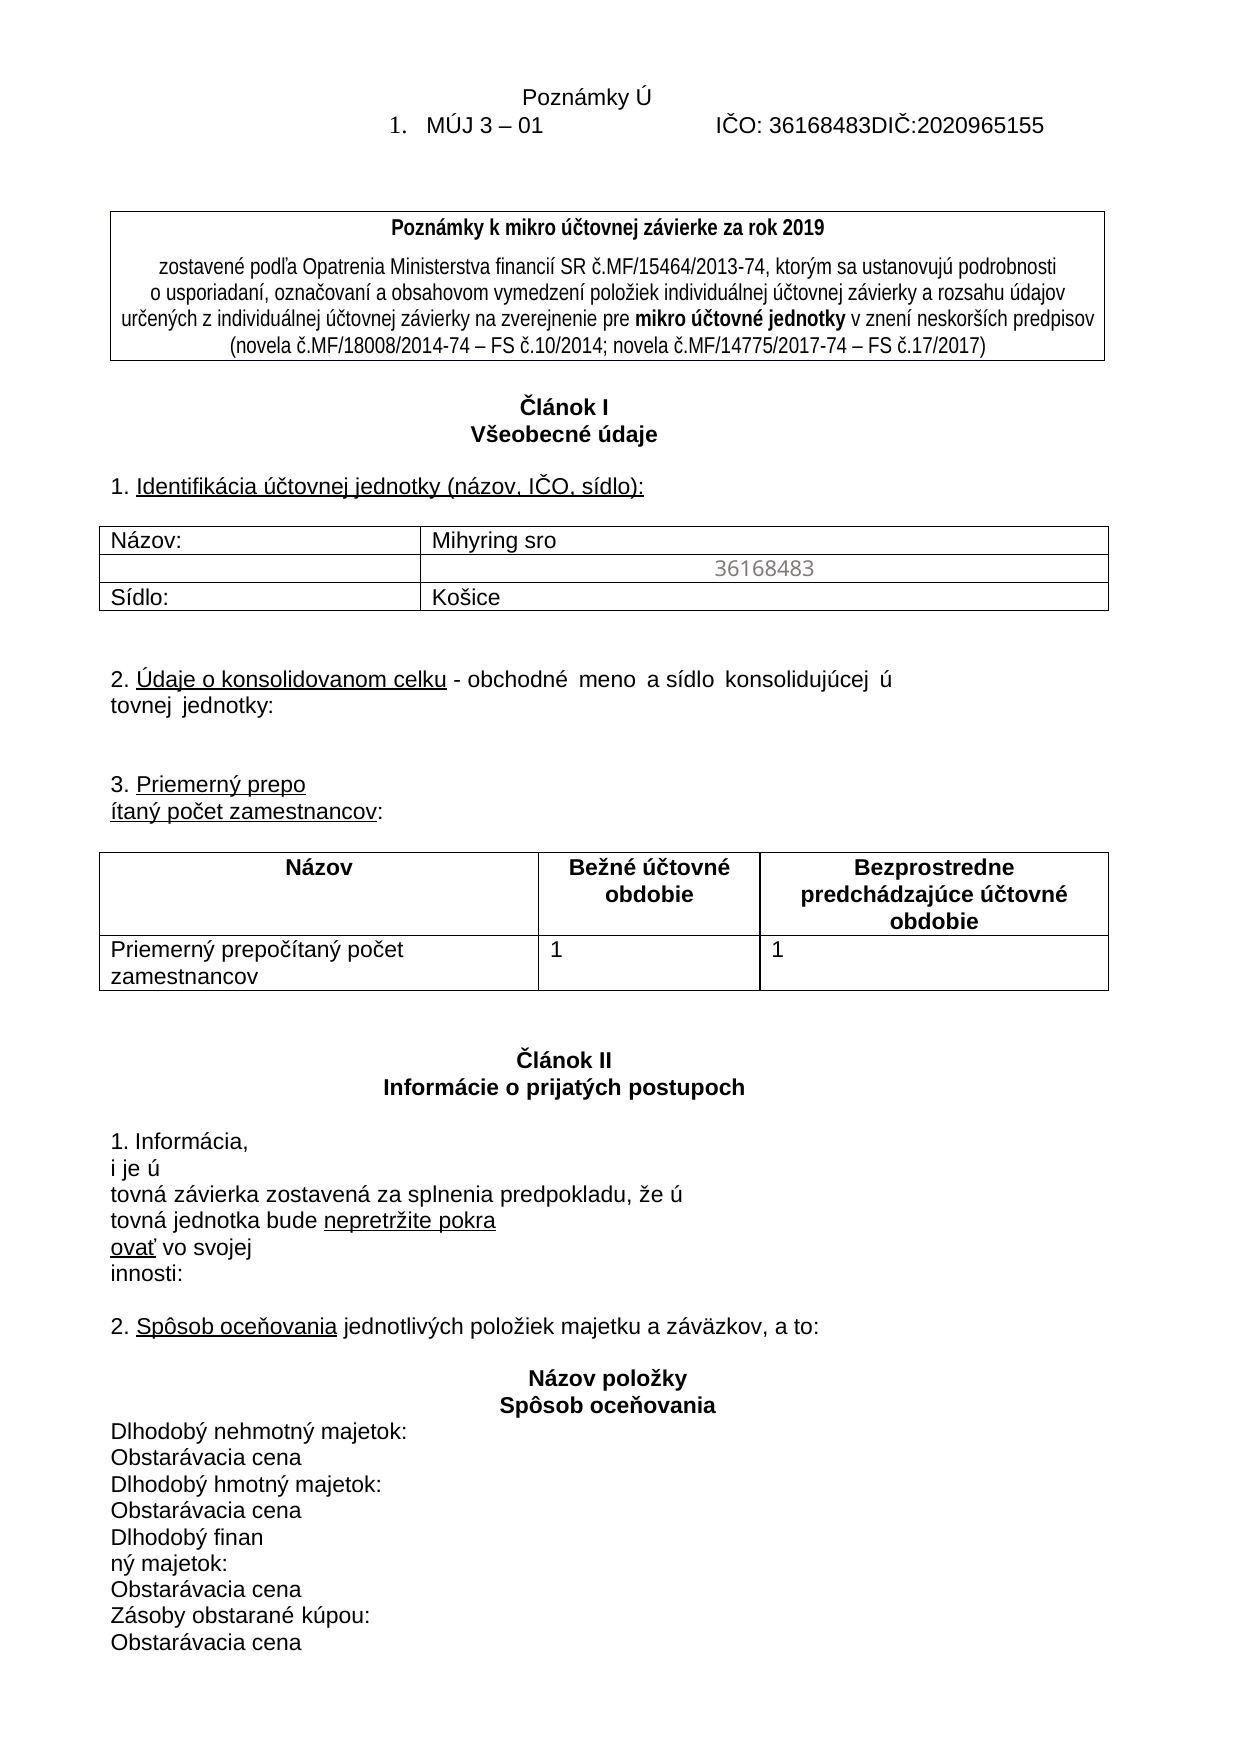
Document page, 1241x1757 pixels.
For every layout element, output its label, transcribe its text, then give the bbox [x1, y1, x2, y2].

text 3. Priemerný prepo [110, 771, 1105, 798]
table_cell 1 [761, 936, 1108, 990]
text Dlhodobý hmotný majetok: [110, 1471, 1105, 1497]
text tovná závierka zostavená za splnenia predpokladu, že ú [110, 1181, 1105, 1207]
table_header Mihyring sro [421, 527, 1108, 554]
text Obstarávacia cena [110, 1576, 1105, 1602]
text Názov položky [110, 1365, 1105, 1392]
text i je ú [110, 1154, 1105, 1181]
text Obstarávacia cena [110, 1444, 1105, 1471]
text ný majetok: [110, 1550, 1105, 1576]
text Zásoby obstarané kúpou: [110, 1602, 1105, 1629]
text Obstarávacia cena [110, 1629, 1105, 1655]
text Všeobecné údaje [110, 421, 1017, 447]
table_header Bežné účtovné obdobie [539, 853, 759, 934]
text Dlhodobý finan [110, 1523, 1105, 1550]
text 2. Spôsob oceňovania jednotlivých položiek majetku a záväzkov, a to: [110, 1313, 1105, 1339]
table_header Bezprostredne predchádzajúce účtovné obdobie [761, 853, 1108, 934]
text zostavené podľa Opatrenia Ministerstva financií SR č.MF/15464/2013-74, ktorým sa ustanovujú podrobnosti o usporiadaní, označovaní a obsahovom vymedzení položiek individuálnej účtovnej závierky a rozsahu údajov určených z individuálnej účtovnej závierky na zverejnenie pre mikro účtovné jednotky v znení neskorších predpisov [111, 249, 1104, 329]
table_cell Priemerný prepočítaný počet zamestnancov [100, 936, 538, 990]
subtitle Článok I [110, 394, 1018, 421]
text Informácie o prijatých postupoch [110, 1073, 1018, 1100]
table_header Názov [100, 853, 538, 934]
text Poznámky k mikro účtovnej závierke za rok 2019 [111, 212, 1104, 240]
table_cell Košice [421, 583, 1108, 610]
text ítaný počet zamestnancov: [110, 798, 1105, 825]
table_cell 1 [539, 936, 759, 990]
text ovať vo svojej [110, 1233, 1105, 1260]
text tovná jednotka bude nepretržite pokra [110, 1207, 1105, 1233]
text Obstarávacia cena [110, 1497, 1105, 1523]
text 2. Údaje o konsolidovanom celku - obchodné meno a sídlo konsolidujúcej ú [110, 666, 1105, 692]
text (novela č.MF/18008/2014-74 – FS č.10/2014; novela č.MF/14775/2017-74 – FS č.17/2017) [111, 329, 1104, 360]
table_cell [100, 555, 420, 582]
text tovnej jednotky: [110, 692, 1105, 718]
text innosti: [110, 1260, 1105, 1286]
subtitle Článok II [110, 1047, 1017, 1073]
table_cell 36168483 [421, 555, 1108, 582]
text Spôsob oceňovania [110, 1392, 1105, 1418]
text Dlhodobý nehmotný majetok: [110, 1418, 1105, 1444]
text 1. Identifikácia účtovnej jednotky (názov, IČO, sídlo): [110, 473, 1105, 499]
table_header Názov: [100, 527, 420, 554]
text 1. Informácia, [110, 1128, 1105, 1154]
table_cell Sídlo: [100, 583, 420, 610]
